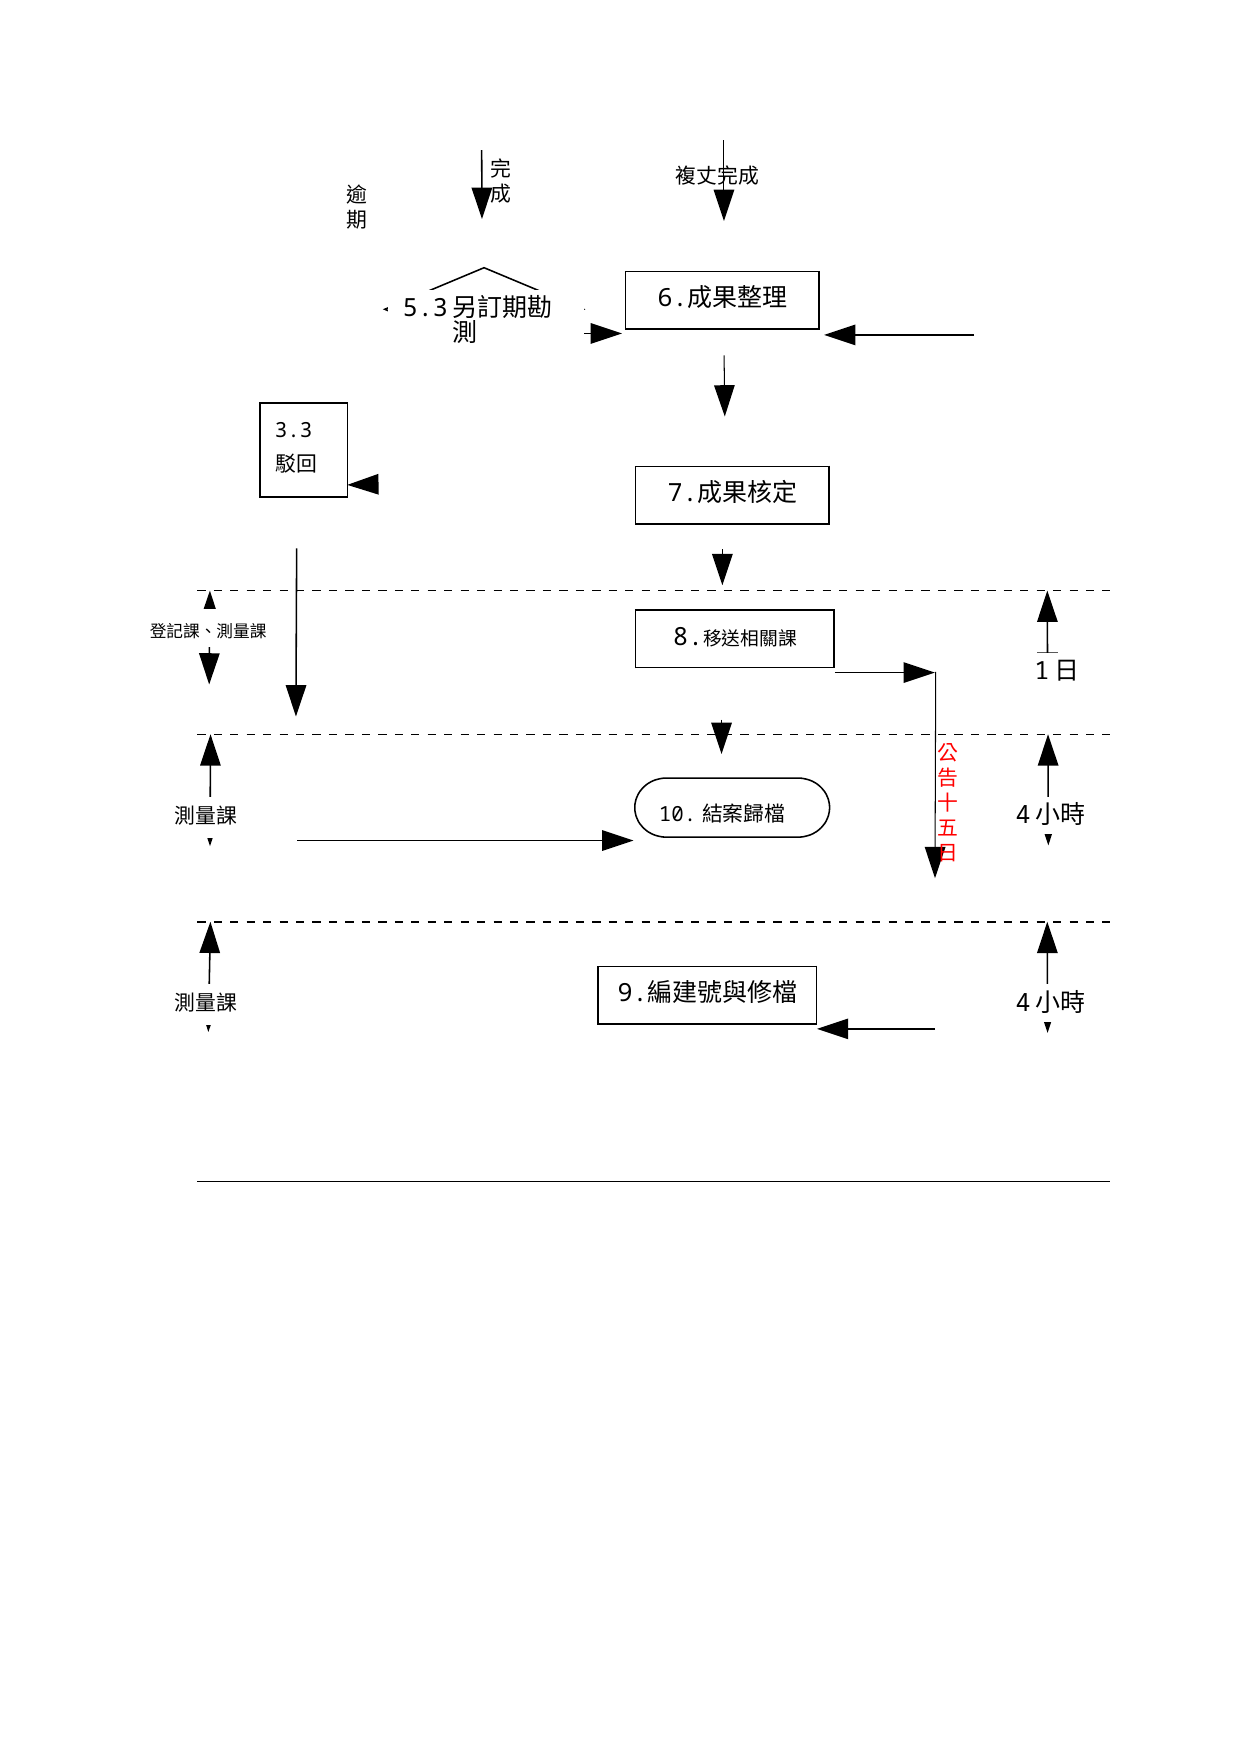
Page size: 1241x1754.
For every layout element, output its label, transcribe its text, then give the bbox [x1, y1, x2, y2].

text 5.3另訂期勘測 [403, 296, 569, 346]
text 9.編建號與修檔 [614, 975, 801, 1008]
text 8.移送相關課 [651, 618, 818, 652]
text 4小時 [1003, 797, 1097, 827]
text 1日 [1016, 653, 1097, 683]
text 7.成果核定 [651, 475, 813, 508]
text 4小時 [1003, 984, 1097, 1014]
text 6.成果整理 [641, 280, 803, 313]
